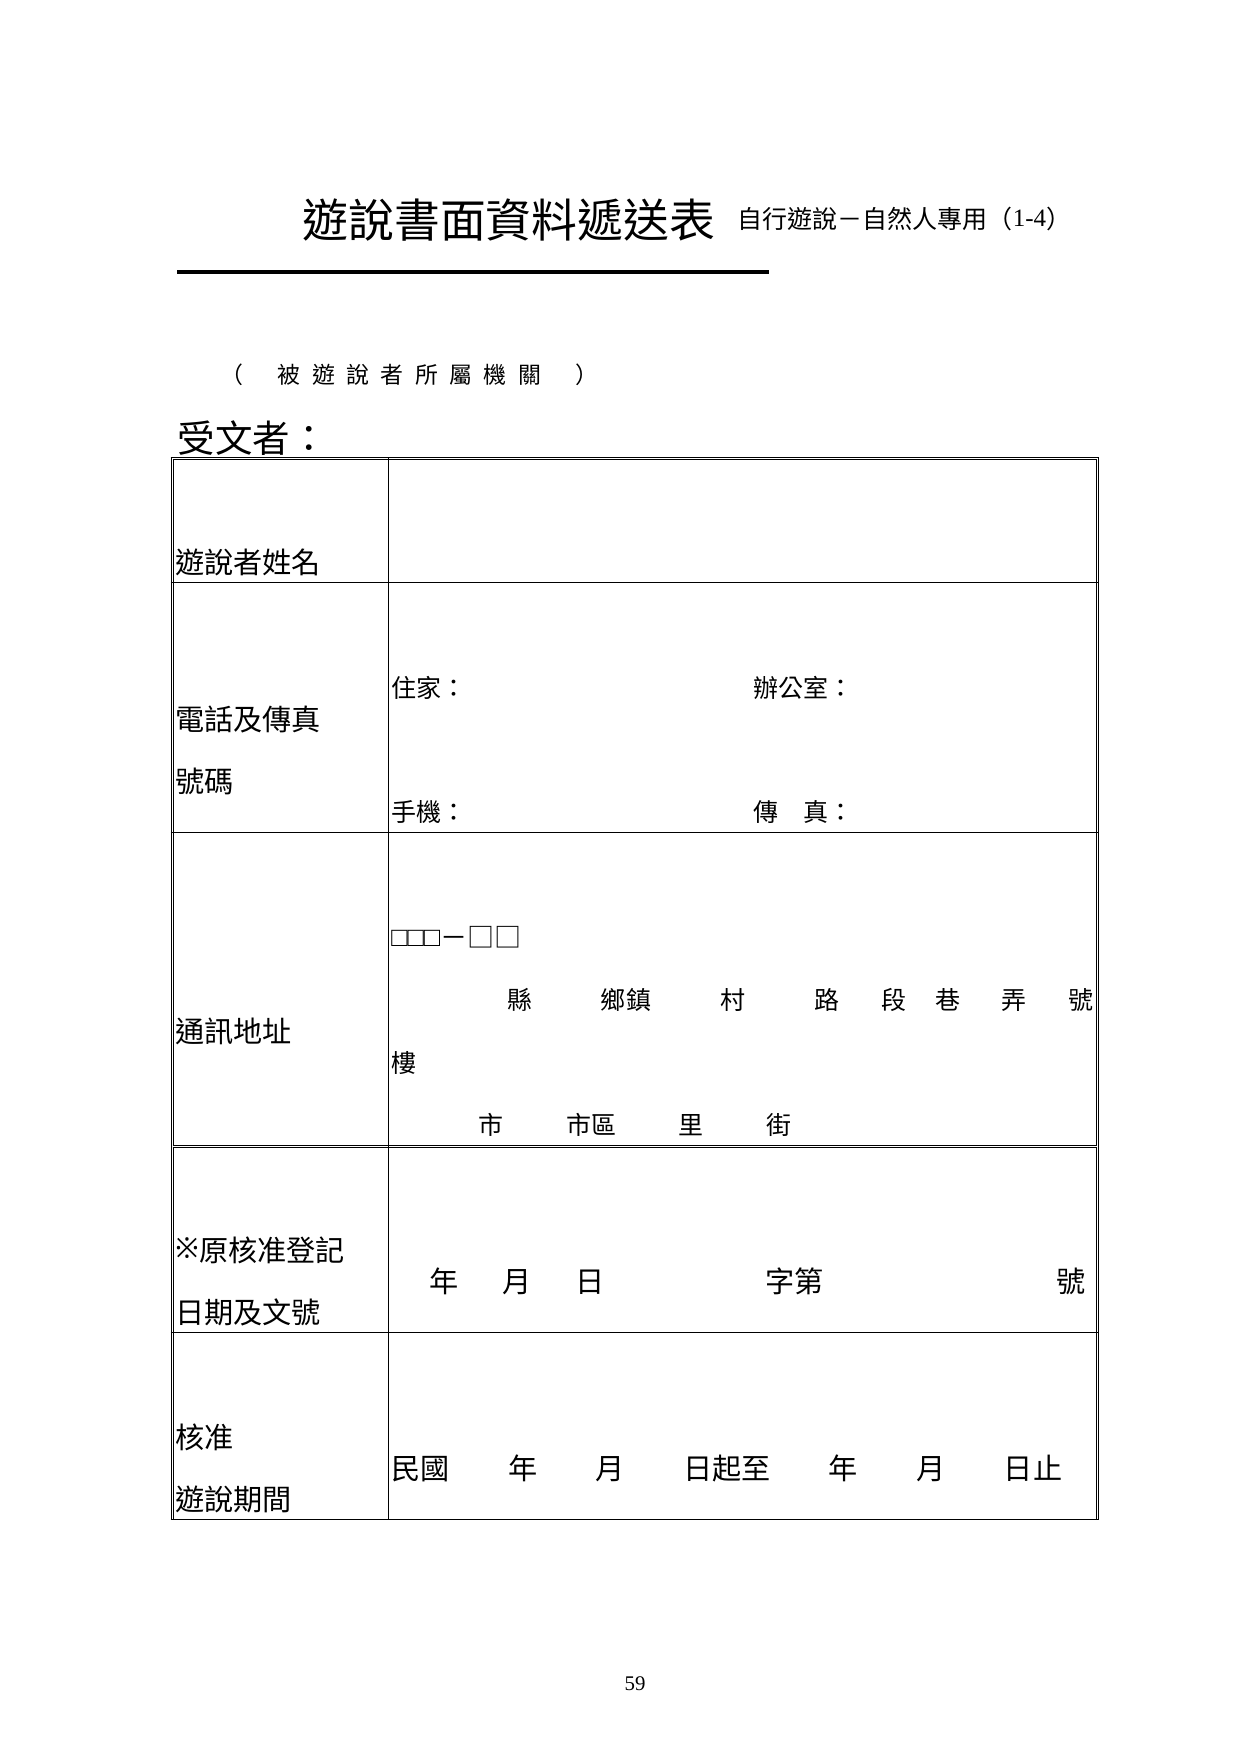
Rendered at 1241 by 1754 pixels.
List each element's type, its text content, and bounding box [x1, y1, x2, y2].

table_cell ※原核准登記 日期及文號 [174, 1148, 388, 1332]
text 遊說書面資料遞送表 自行遊說－自然人專用（1-4） [177, 144, 1092, 269]
table_header （ 被 遊 說 者 所 屬 機 關 ） [177, 274, 768, 394]
table_cell 民國 年 月 日起至 年 月 日止 [389, 1333, 1096, 1519]
table_cell 年 月 日 字第 號 [389, 1148, 1096, 1332]
table_cell □□□－□□ 縣 鄉鎮 村 路 段 巷 弄 號 樓 市 市區 里 街 [389, 833, 1096, 1144]
table_cell 通訊地址 [174, 833, 388, 1144]
table_header [389, 460, 1096, 582]
table_cell 住家： 辦公室： 手機： 傳 真： [389, 583, 1096, 832]
table_cell 電話及傳真 號碼 [174, 583, 388, 832]
table_cell 核准 遊說期間 [174, 1333, 388, 1519]
text 受文者： [177, 394, 1092, 457]
table_header 遊說者姓名 [174, 460, 388, 582]
